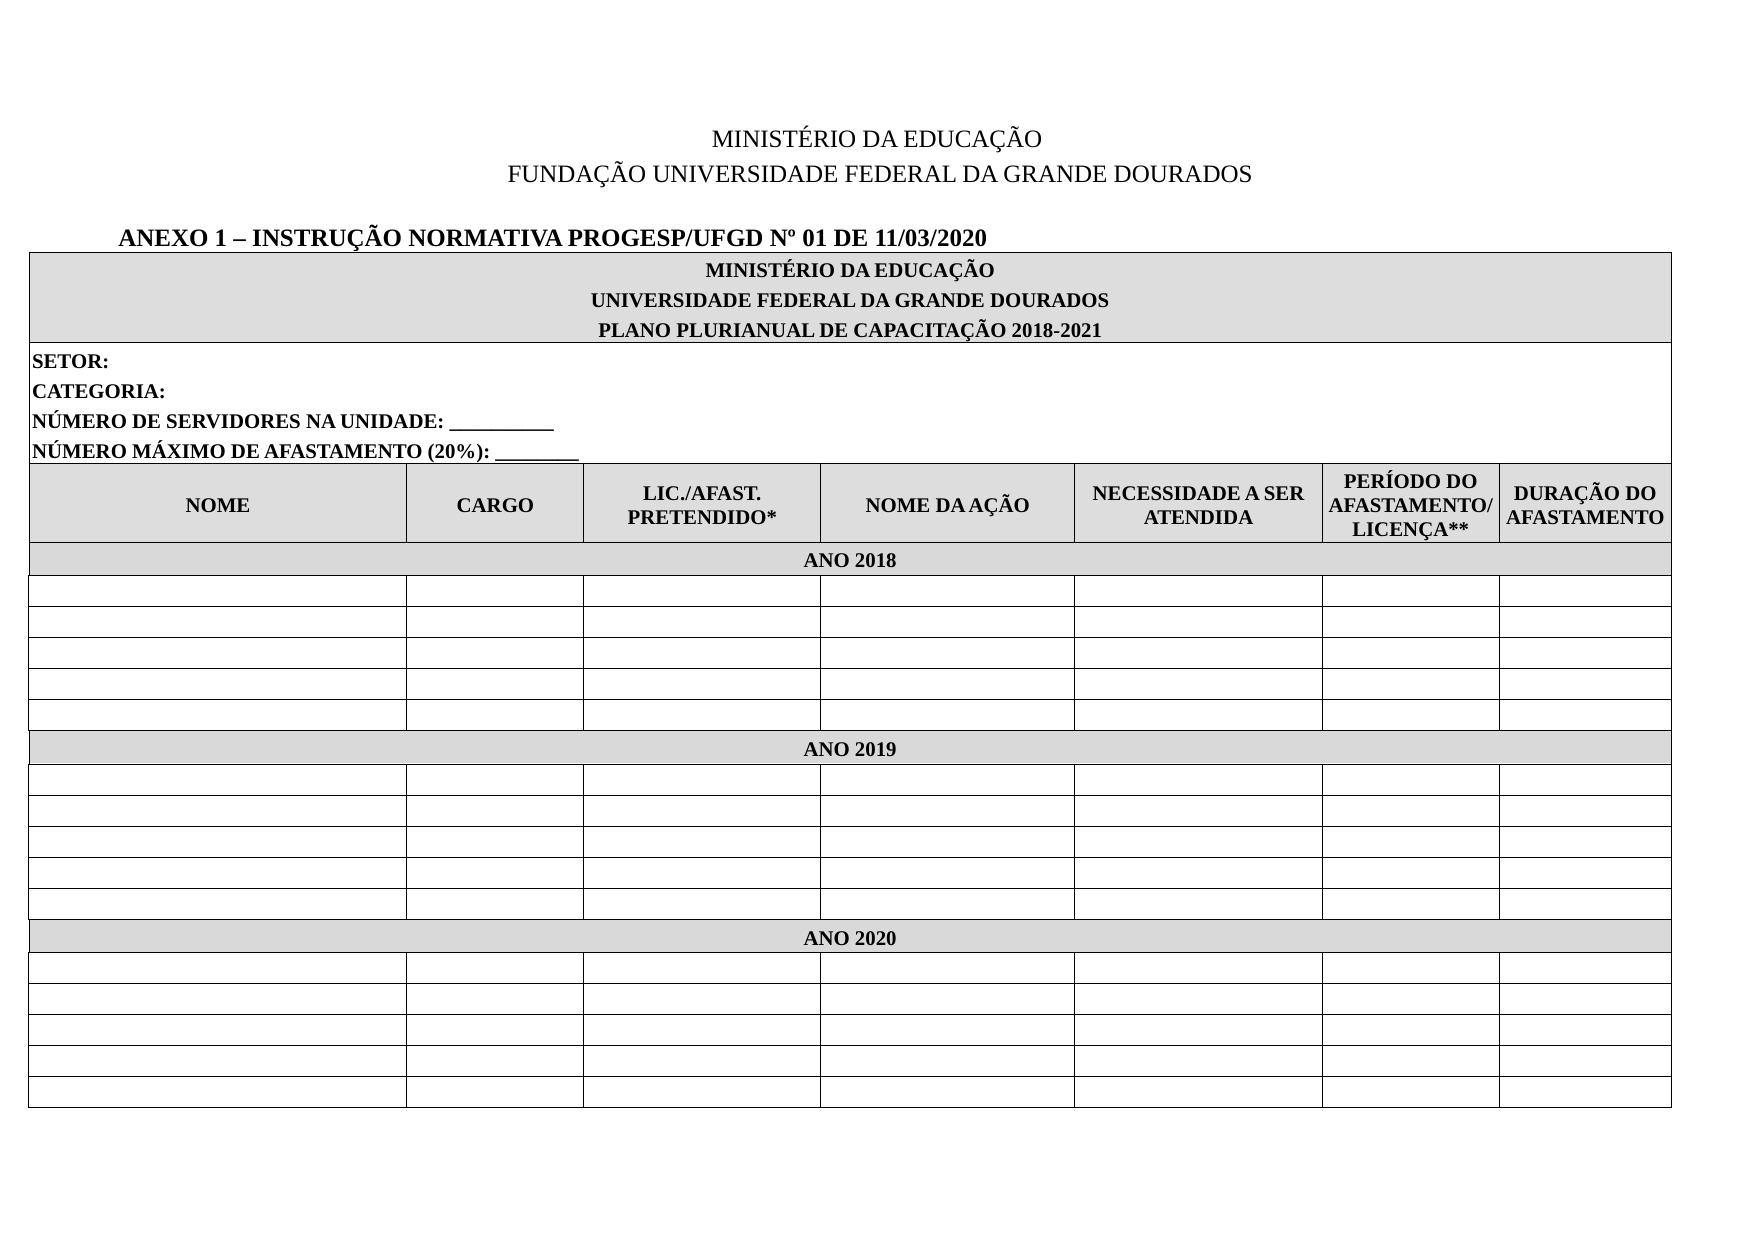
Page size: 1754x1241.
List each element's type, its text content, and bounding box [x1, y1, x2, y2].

table_cell [29, 827, 406, 857]
table_cell PERÍODO DO AFASTAMENTO/LICENÇA** [1323, 464, 1499, 541]
table_cell [1323, 858, 1499, 888]
table_cell [821, 1015, 1074, 1045]
table_cell [821, 827, 1074, 857]
table_cell [1500, 984, 1671, 1014]
table_cell [1075, 889, 1322, 919]
table_cell [821, 858, 1074, 888]
table_cell [821, 953, 1074, 983]
table_cell [1323, 1077, 1499, 1107]
table_cell [407, 765, 583, 794]
table_cell [407, 638, 583, 668]
table_cell [1500, 669, 1671, 699]
table_cell [1075, 669, 1322, 699]
table_cell [821, 700, 1074, 730]
table_cell [1075, 1015, 1322, 1045]
table_cell [29, 638, 406, 668]
table_cell [821, 638, 1074, 668]
table_cell [1500, 1046, 1671, 1076]
table_cell [29, 858, 406, 888]
table_cell [407, 607, 583, 637]
table_cell [584, 669, 820, 699]
table_cell [1075, 796, 1322, 826]
table_cell [29, 953, 406, 983]
table_cell [1500, 765, 1671, 794]
table_cell CARGO [407, 464, 583, 541]
table_cell [1075, 576, 1322, 606]
table_cell [1500, 607, 1671, 637]
table_cell ANO 2020 [30, 920, 1671, 952]
table_cell [584, 607, 820, 637]
table_cell [1323, 889, 1499, 919]
table_cell [584, 638, 820, 668]
text ANEXO 1 – INSTRUÇÃO NORMATIVA PROGESP/UFGD Nº 01 DE 11/03/2020 [118, 223, 1636, 252]
table_cell ANO 2019 [30, 731, 1671, 763]
table_cell [1500, 796, 1671, 826]
table_cell [1075, 638, 1322, 668]
table_cell [407, 1077, 583, 1107]
table_cell [1500, 1077, 1671, 1107]
table_cell NOME DA AÇÃO [821, 464, 1074, 541]
table_cell [29, 1015, 406, 1045]
table_cell [1500, 889, 1671, 919]
table_cell [584, 858, 820, 888]
table_cell [29, 889, 406, 919]
table_cell [407, 576, 583, 606]
table_cell [821, 1077, 1074, 1107]
table_cell [584, 984, 820, 1014]
table_cell [407, 1046, 583, 1076]
table_header MINISTÉRIO DA EDUCAÇÃO UNIVERSIDADE FEDERAL DA GRANDE DOURADOS PLANO PLURIANUAL DE CAPACITAÇÃO 2018-2021 [30, 253, 1671, 342]
table_cell [1323, 953, 1499, 983]
table_cell [1323, 700, 1499, 730]
table_cell [1323, 765, 1499, 794]
table_cell [821, 765, 1074, 794]
table_cell [1500, 827, 1671, 857]
table_cell [1323, 827, 1499, 857]
table_cell [29, 700, 406, 730]
table_cell [821, 576, 1074, 606]
table_cell [584, 827, 820, 857]
table_cell [1323, 576, 1499, 606]
table_cell [1075, 858, 1322, 888]
table_cell [821, 1046, 1074, 1076]
table_cell [1075, 1077, 1322, 1107]
table_cell [821, 607, 1074, 637]
table_cell [407, 984, 583, 1014]
table_cell [584, 1015, 820, 1045]
table_cell [584, 765, 820, 794]
table_cell NECESSIDADE A SER ATENDIDA [1075, 464, 1322, 541]
table_cell DURAÇÃO DO AFASTAMENTO [1500, 464, 1671, 541]
table_cell [1323, 796, 1499, 826]
table_cell [1323, 607, 1499, 637]
table_cell ANO 2018 [30, 543, 1671, 575]
table_cell [821, 889, 1074, 919]
table_cell [1500, 1015, 1671, 1045]
table_cell [584, 700, 820, 730]
table_cell [1075, 1046, 1322, 1076]
table_cell [407, 889, 583, 919]
table_cell [584, 889, 820, 919]
table_cell [1500, 953, 1671, 983]
table_cell [1323, 984, 1499, 1014]
table_cell [1075, 953, 1322, 983]
table_cell [29, 576, 406, 606]
table_cell [1075, 765, 1322, 794]
table_cell [584, 796, 820, 826]
table_cell [29, 607, 406, 637]
table_cell [584, 1046, 820, 1076]
table_cell [1323, 1046, 1499, 1076]
table_cell [407, 669, 583, 699]
table_cell [1075, 827, 1322, 857]
table_cell [1323, 638, 1499, 668]
table_cell LIC./AFAST. PRETENDIDO* [584, 464, 820, 541]
table_cell [407, 1015, 583, 1045]
table_cell [29, 1077, 406, 1107]
table_cell [407, 858, 583, 888]
table_cell [1500, 638, 1671, 668]
table_cell [407, 953, 583, 983]
table_cell [821, 984, 1074, 1014]
table_cell NOME [30, 464, 406, 541]
table_cell [29, 984, 406, 1014]
table_cell [1075, 984, 1322, 1014]
table_cell [1500, 858, 1671, 888]
table_cell [407, 700, 583, 730]
table_cell SETOR: CATEGORIA: NÚMERO DE SERVIDORES NA UNIDADE: __________ NÚMERO MÁXIMO DE AFASTAMENTO (20%): ________ [30, 343, 1671, 463]
table_cell [584, 1077, 820, 1107]
table_cell [407, 796, 583, 826]
table_cell [1500, 700, 1671, 730]
table_cell [1323, 669, 1499, 699]
table_cell [821, 669, 1074, 699]
table_cell [29, 669, 406, 699]
table_cell [584, 953, 820, 983]
table_cell [584, 576, 820, 606]
table_cell [407, 827, 583, 857]
table_cell [1075, 607, 1322, 637]
table_cell [1075, 700, 1322, 730]
table_cell [1500, 576, 1671, 606]
table_cell [821, 796, 1074, 826]
table_cell [29, 1046, 406, 1076]
table_cell [1323, 1015, 1499, 1045]
table_cell [29, 796, 406, 826]
table_cell [29, 765, 406, 794]
